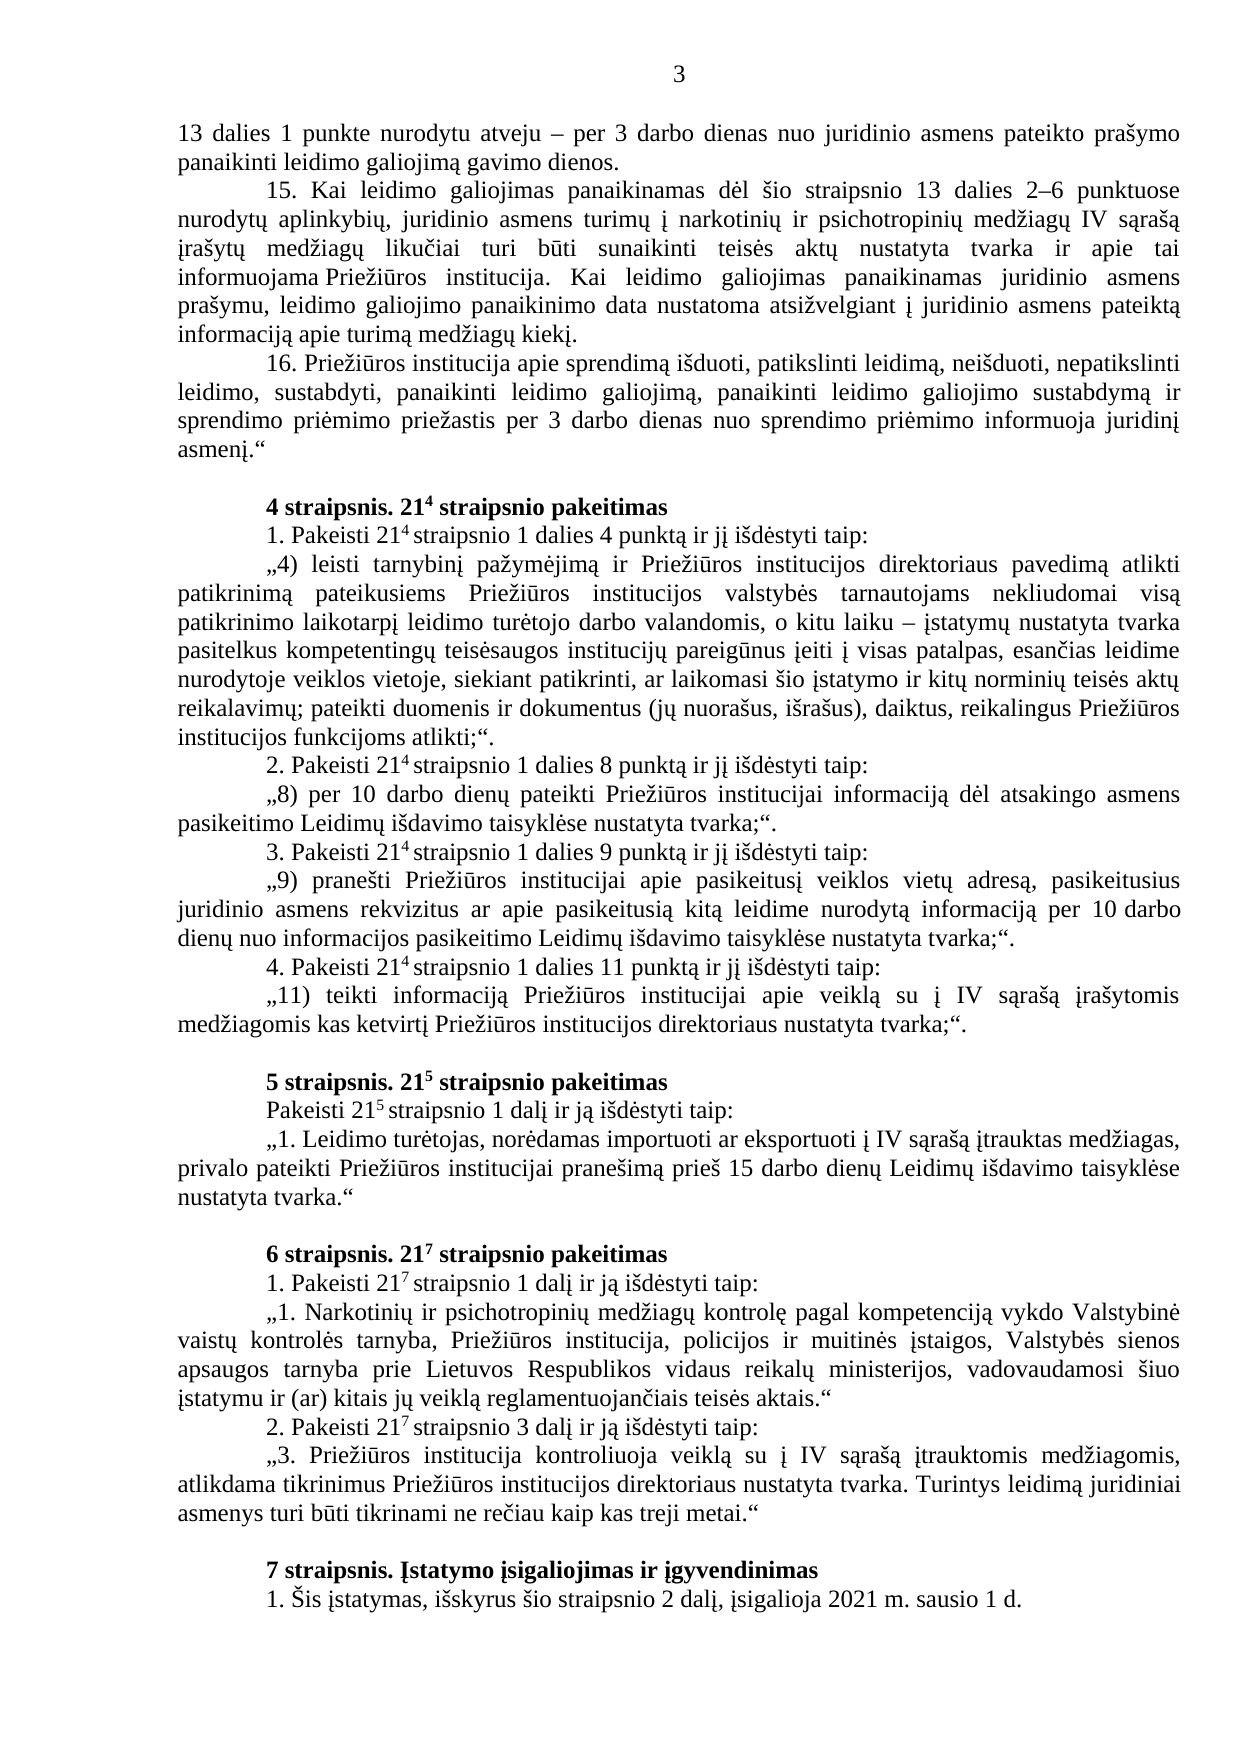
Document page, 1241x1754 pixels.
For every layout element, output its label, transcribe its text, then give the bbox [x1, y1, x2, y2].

text 3. Pakeisti 214 straipsnio 1 dalies 9 punktą ir jį išdėstyti taip: [177, 837, 1181, 866]
text 13 dalies 1 punkte nurodytu atveju – per 3 darbo dienas nuo juridinio asmens pateikto prašymo panaikinti leidimo galiojimą gavimo dienos. [177, 118, 1181, 176]
text „9) pranešti Priežiūros institucijai apie pasikeitusį veiklos vietų adresą, pasikeitusius juridinio asmens rekvizitus ar apie pasikeitusią kitą leidime nurodytą informaciją per 10 darbo dienų nuo informacijos pasikeitimo Leidimų išdavimo taisyklėse nustatyta tvarka;“. [177, 866, 1181, 952]
text „11) teikti informaciją Priežiūros institucijai apie veiklą su į IV sąrašą įrašytomis medžiagomis kas ketvirtį Priežiūros institucijos direktoriaus nustatyta tvarka;“. [177, 981, 1181, 1038]
text „3. Priežiūros institucija kontroliuoja veiklą su į IV sąrašą įtrauktomis medžiagomis, atlikdama tikrinimus Priežiūros institucijos direktoriaus nustatyta tvarka. Turintys leidimą juridiniai asmenys turi būti tikrinami ne rečiau kaip kas treji metai.“ [177, 1441, 1181, 1527]
text 2. Pakeisti 217 straipsnio 3 dalį ir ją išdėstyti taip: [177, 1412, 1181, 1441]
text Pakeisti 215 straipsnio 1 dalį ir ją išdėstyti taip: [177, 1096, 1181, 1124]
text „8) per 10 darbo dienų pateikti Priežiūros institucijai informaciją dėl atsakingo asmens pasikeitimo Leidimų išdavimo taisyklėse nustatyta tvarka;“. [177, 779, 1181, 837]
text 2. Pakeisti 214 straipsnio 1 dalies 8 punktą ir jį išdėstyti taip: [177, 751, 1181, 779]
text 7 straipsnis. Įstatymo įsigaliojimas ir įgyvendinimas [177, 1556, 1181, 1584]
text 15. Kai leidimo galiojimas panaikinamas dėl šio straipsnio 13 dalies 2–6 punktuose nurodytų aplinkybių, juridinio asmens turimų į narkotinių ir psichotropinių medžiagų IV sąrašą įrašytų medžiagų likučiai turi būti sunaikinti teisės aktų nustatyta tvarka ir apie tai informuojama Priežiūros institucija. Kai leidimo galiojimas panaikinamas juridinio asmens prašymu, leidimo galiojimo panaikinimo data nustatoma atsižvelgiant į juridinio asmens pateiktą informaciją apie turimą medžiagų kiekį. [177, 176, 1181, 348]
text 1. Šis įstatymas, išskyrus šio straipsnio 2 dalį, įsigalioja 2021 m. sausio 1 d. [177, 1584, 1181, 1613]
text 6 straipsnis. 217 straipsnio pakeitimas [177, 1239, 1181, 1268]
text 5 straipsnis. 215 straipsnio pakeitimas [177, 1067, 1181, 1096]
text „4) leisti tarnybinį pažymėjimą ir Priežiūros institucijos direktoriaus pavedimą atlikti patikrinimą pateikusiems Priežiūros institucijos valstybės tarnautojams nekliudomai visą patikrinimo laikotarpį leidimo turėtojo darbo valandomis, o kitu laiku – įstatymų nustatyta tvarka pasitelkus kompetentingų teisėsaugos institucijų pareigūnus įeiti į visas patalpas, esančias leidime nurodytoje veiklos vietoje, siekiant patikrinti, ar laikomasi šio įstatymo ir kitų norminių teisės aktų reikalavimų; pateikti duomenis ir dokumentus (jų nuorašus, išrašus), daiktus, reikalingus Priežiūros institucijos funkcijoms atlikti;“. [177, 549, 1181, 751]
text 16. Priežiūros institucija apie sprendimą išduoti, patikslinti leidimą, neišduoti, nepatikslinti leidimo, sustabdyti, panaikinti leidimo galiojimą, panaikinti leidimo galiojimo sustabdymą ir sprendimo priėmimo priežastis per 3 darbo dienas nuo sprendimo priėmimo informuoja juridinį asmenį.“ [177, 348, 1181, 463]
text 1. Pakeisti 217 straipsnio 1 dalį ir ją išdėstyti taip: [177, 1268, 1181, 1297]
text 4 straipsnis. 214 straipsnio pakeitimas [177, 492, 1181, 521]
text 1. Pakeisti 214 straipsnio 1 dalies 4 punktą ir jį išdėstyti taip: [177, 521, 1181, 549]
text „1. Narkotinių ir psichotropinių medžiagų kontrolę pagal kompetenciją vykdo Valstybinė vaistų kontrolės tarnyba, Priežiūros institucija, policijos ir muitinės įstaigos, Valstybės sienos apsaugos tarnyba prie Lietuvos Respublikos vidaus reikalų ministerijos, vadovaudamosi šiuo įstatymu ir (ar) kitais jų veiklą reglamentuojančiais teisės aktais.“ [177, 1297, 1181, 1412]
text „1. Leidimo turėtojas, norėdamas importuoti ar eksportuoti į IV sąrašą įtrauktas medžiagas, privalo pateikti Priežiūros institucijai pranešimą prieš 15 darbo dienų Leidimų išdavimo taisyklėse nustatyta tvarka.“ [177, 1124, 1181, 1211]
text 4. Pakeisti 214 straipsnio 1 dalies 11 punktą ir jį išdėstyti taip: [177, 952, 1181, 981]
